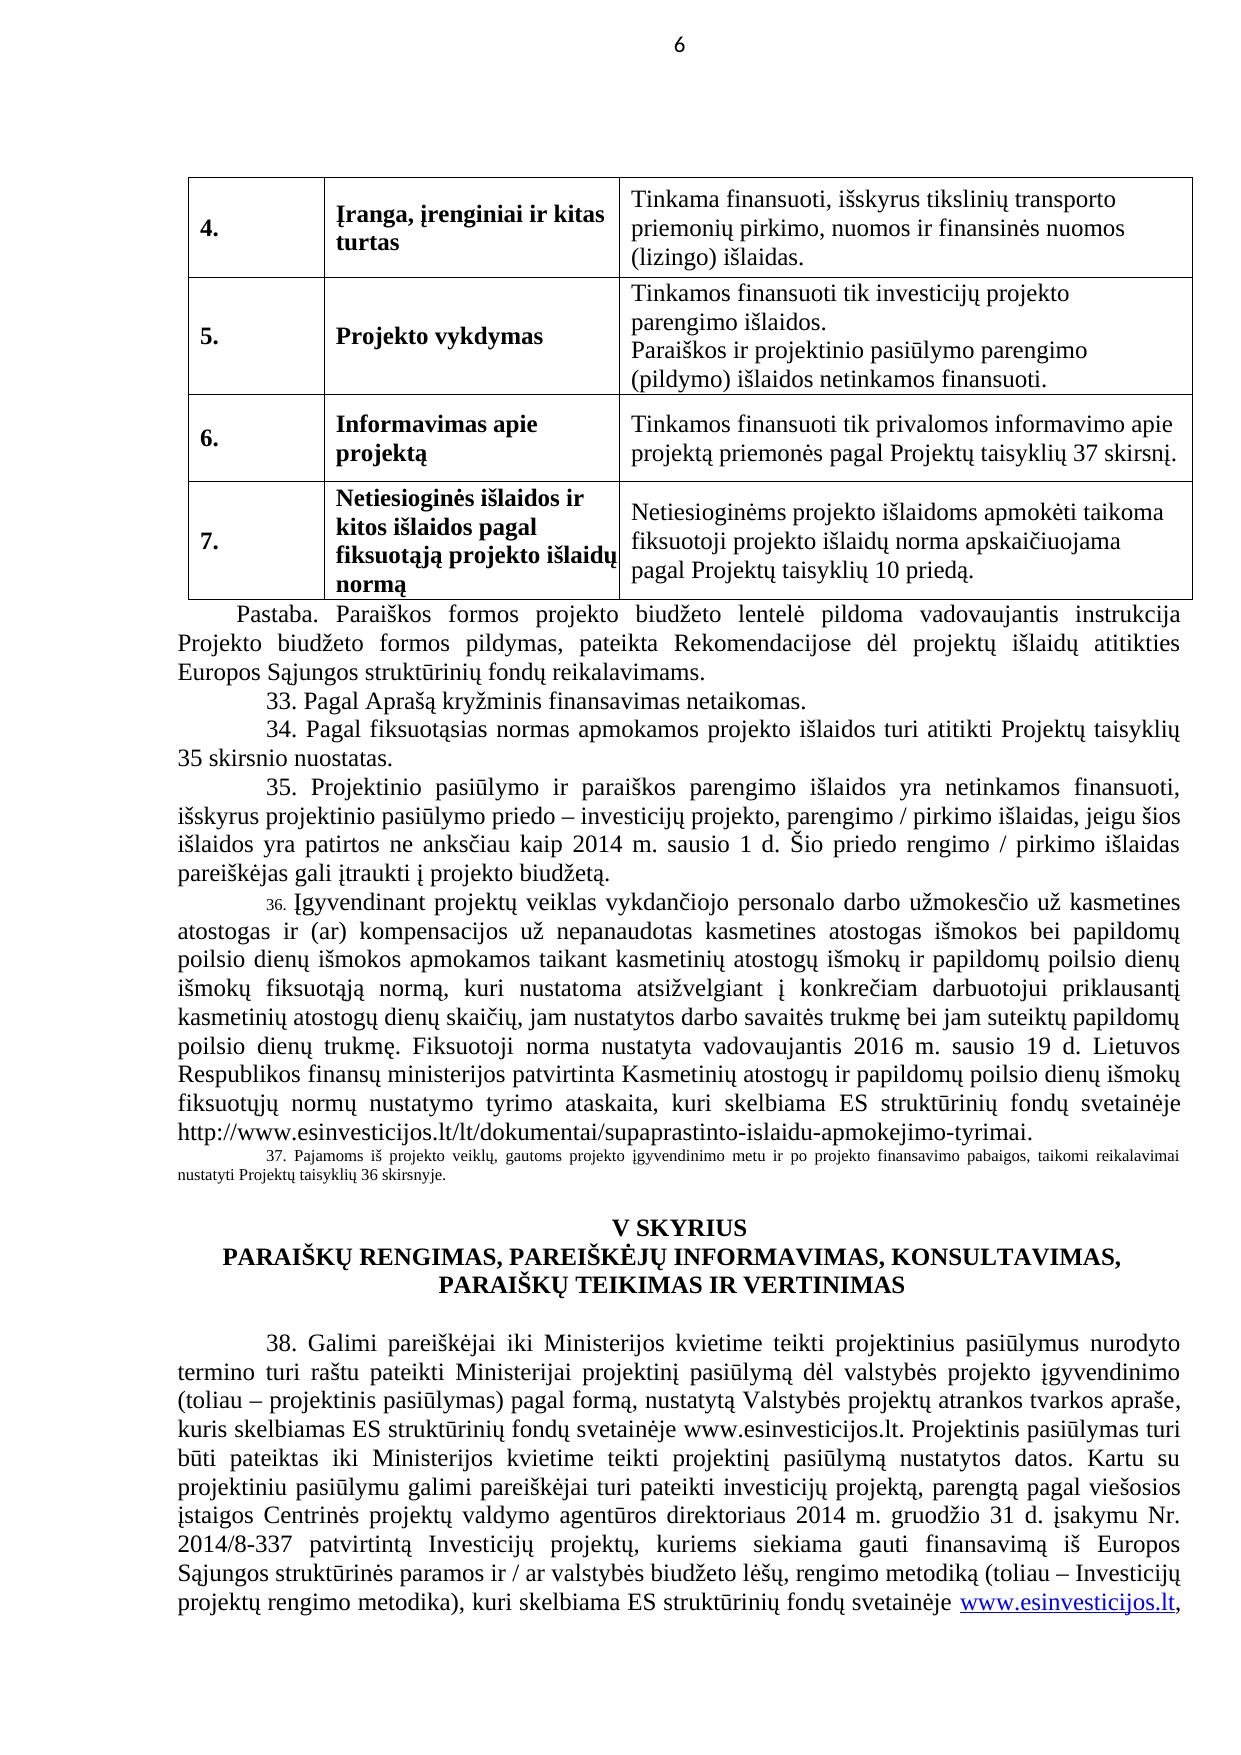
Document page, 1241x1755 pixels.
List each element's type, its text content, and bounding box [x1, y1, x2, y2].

table_cell Tinkama finansuoti, išskyrus tikslinių transporto priemonių pirkimo, nuomos ir finansinės nuomos (lizingo) išlaidas. [620, 178, 1192, 277]
table_cell 5. [189, 278, 324, 394]
table_cell 6. [189, 395, 324, 481]
text 34. Pagal fiksuotąsias normas apmokamos projekto išlaidos turi atitikti Projektų taisyklių 35 skirsnio nuostatas. [177, 714, 1181, 772]
table_cell Netiesioginės išlaidos ir kitos išlaidos pagal fiksuotąją projekto išlaidų normą [325, 482, 619, 598]
table_cell Informavimas apie projektą [325, 395, 619, 481]
text 35. Projektinio pasiūlymo ir paraiškos parengimo išlaidos yra netinkamos finansuoti, išskyrus projektinio pasiūlymo priedo – investicijų projekto, parengimo / pirkimo išlaidas, jeigu šios išlaidos yra patirtos ne anksčiau kaip 2014 m. sausio 1 d. Šio priedo rengimo / pirkimo išlaidas pareiškėjas gali įtraukti į projekto biudžetą. [177, 772, 1181, 887]
text 36. Įgyvendinant projektų veiklas vykdančiojo personalo darbo užmokesčio už kasmetines atostogas ir (ar) kompensacijos už nepanaudotas kasmetines atostogas išmokos bei papildomų poilsio dienų išmokos apmokamos taikant kasmetinių atostogų išmokų ir papildomų poilsio dienų išmokų fiksuotąją normą, kuri nustatoma atsižvelgiant į konkrečiam darbuotojui priklausantį kasmetinių atostogų dienų skaičių, jam nustatytos darbo savaitės trukmę bei jam suteiktų papildomų poilsio dienų trukmę. Fiksuotoji norma nustatyta vadovaujantis 2016 m. sausio 19 d. Lietuvos Respublikos finansų ministerijos patvirtinta Kasmetinių atostogų ir papildomų poilsio dienų išmokų fiksuotųjų normų nustatymo tyrimo ataskaita, kuri skelbiama ES struktūrinių fondų svetainėje http://www.esinvesticijos.lt/lt/dokumentai/supaprastinto-islaidu-apmokejimo-tyrimai. [177, 887, 1181, 1146]
text V SKYRIUS [177, 1213, 1181, 1242]
text Pastaba. Paraiškos formos projekto biudžeto lentelė pildoma vadovaujantis instrukcija Projekto biudžeto formos pildymas, pateikta Rekomendacijose dėl projektų išlaidų atitikties Europos Sąjungos struktūrinių fondų reikalavimams. [177, 599, 1181, 686]
table_cell Tinkamos finansuoti tik privalomos informavimo apie projektą priemonės pagal Projektų taisyklių 37 skirsnį. [620, 395, 1192, 481]
text 38. Galimi pareiškėjai iki Ministerijos kvietime teikti projektinius pasiūlymus nurodyto termino turi raštu pateikti Ministerijai projektinį pasiūlymą dėl valstybės projekto įgyvendinimo (toliau – projektinis pasiūlymas) pagal formą, nustatytą Valstybės projektų atrankos tvarkos apraše, kuris skelbiamas ES struktūrinių fondų svetainėje www.esinvesticijos.lt. Projektinis pasiūlymas turi būti pateiktas iki Ministerijos kvietime teikti projektinį pasiūlymą nustatytos datos. Kartu su projektiniu pasiūlymu galimi pareiškėjai turi pateikti investicijų projektą, parengtą pagal viešosios įstaigos Centrinės projektų valdymo agentūros direktoriaus 2014 m. gruodžio 31 d. įsakymu Nr. 2014/8-337 patvirtintą Investicijų projektų, kuriems siekiama gauti finansavimą iš Europos Sąjungos struktūrinės paramos ir / ar valstybės biudžeto lėšų, rengimo metodiką (toliau – Investicijų projektų rengimo metodika), kuri skelbiama ES struktūrinių fondų svetainėje www.esinvesticijos.lt, [177, 1328, 1181, 1615]
table_cell 7. [189, 482, 324, 598]
table_cell 4. [189, 178, 324, 277]
table_cell Projekto vykdymas [325, 278, 619, 394]
text PARAIŠKŲ RENGIMAS, PAREIŠKĖJŲ INFORMAVIMAS, KONSULTAVIMAS, PARAIŠKŲ TEIKIMAS IR VERTINIMAS [177, 1242, 1167, 1299]
table_cell Įranga, įrenginiai ir kitas turtas [325, 178, 619, 277]
text 37. Pajamoms iš projekto veiklų, gautoms projekto įgyvendinimo metu ir po projekto finansavimo pabaigos, taikomi reikalavimai nustatyti Projektų taisyklių 36 skirsnyje. [177, 1146, 1181, 1184]
text 33. Pagal Aprašą kryžminis finansavimas netaikomas. [177, 686, 1181, 714]
table_cell Tinkamos finansuoti tik investicijų projekto parengimo išlaidos. Paraiškos ir projektinio pasiūlymo parengimo (pildymo) išlaidos netinkamos finansuoti. [620, 278, 1192, 394]
table_cell Netiesioginėms projekto išlaidoms apmokėti taikoma fiksuotoji projekto išlaidų norma apskaičiuojama pagal Projektų taisyklių 10 priedą. [620, 482, 1192, 598]
